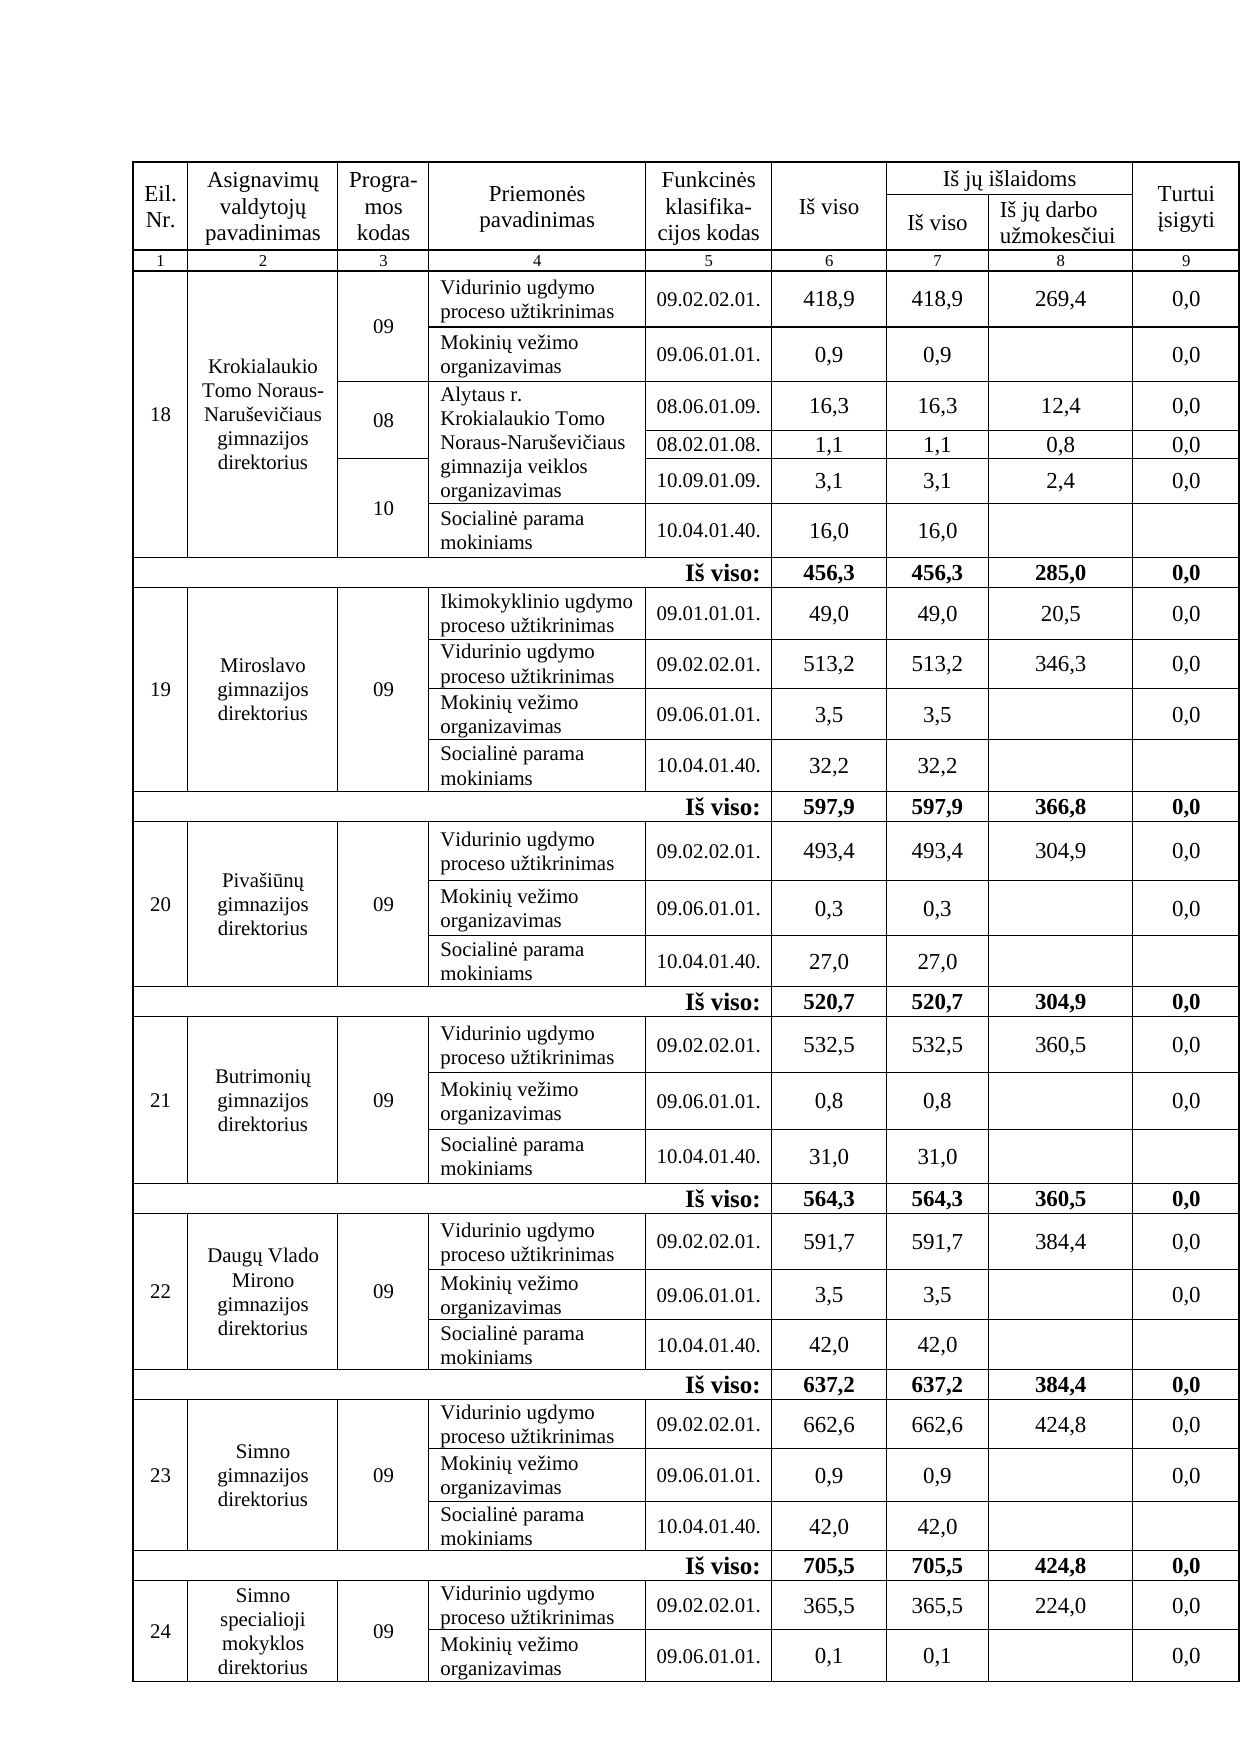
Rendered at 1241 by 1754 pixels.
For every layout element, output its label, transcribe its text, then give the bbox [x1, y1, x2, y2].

table_cell Vidurinio ugdymo proceso užtikrinimas [429, 822, 645, 880]
table_cell 09 [338, 272, 428, 381]
table_cell 0,0 [1133, 588, 1238, 638]
table_cell Socialinė parama mokiniams [429, 1320, 645, 1369]
table_cell 0,8 [772, 1073, 886, 1128]
table_cell 662,6 [772, 1400, 886, 1448]
table_cell 2,4 [989, 459, 1132, 502]
table_header Turtui įsigyti [1133, 163, 1238, 249]
table_cell Vidurinio ugdymo proceso užtikrinimas [429, 640, 645, 688]
table_header Funkcinės klasifika-cijos kodas [646, 163, 771, 249]
table_cell 0,0 [1133, 328, 1238, 381]
table_cell 09 [338, 1017, 428, 1183]
table_cell 365,5 [772, 1581, 886, 1629]
table_cell 0,0 [1133, 431, 1238, 458]
table_cell 3,5 [772, 689, 886, 739]
table_cell 10.04.01.40. [646, 740, 771, 791]
table_cell 0,0 [1133, 1270, 1238, 1319]
table_header Iš jų išlaidoms [887, 163, 1132, 194]
table_cell 09.06.01.01. [646, 1270, 771, 1319]
table_cell 31,0 [772, 1130, 886, 1183]
table_cell 09 [338, 1581, 428, 1681]
table_cell 520,7 [772, 987, 886, 1016]
table_cell 0,0 [1133, 1214, 1238, 1269]
table_cell 31,0 [887, 1130, 988, 1183]
table_cell Socialinė parama mokiniams [429, 740, 645, 791]
table_cell 12,4 [989, 382, 1132, 429]
table_cell Mokinių vežimo organizavimas [429, 1073, 645, 1128]
table_cell 0,0 [1133, 1581, 1238, 1629]
table_cell 10.04.01.40. [646, 1320, 771, 1369]
table_header Eil. Nr. [134, 163, 187, 249]
table_cell 32,2 [887, 740, 988, 791]
table_cell 0,0 [1133, 822, 1238, 880]
table_cell [989, 689, 1132, 739]
table_cell 09.02.02.01. [646, 1214, 771, 1269]
table_cell 637,2 [772, 1370, 886, 1399]
table_cell 20,5 [989, 588, 1132, 638]
table_cell 0,0 [1133, 1551, 1238, 1580]
table_cell 16,3 [772, 382, 886, 429]
table_cell 20 [134, 822, 187, 986]
table_cell 0,9 [772, 328, 886, 381]
table_cell Iš viso: [134, 558, 771, 587]
table_cell 0,9 [887, 328, 988, 381]
table_cell 27,0 [887, 936, 988, 986]
table_cell [989, 504, 1132, 557]
table_cell Iš viso: [134, 987, 771, 1016]
table_cell 662,6 [887, 1400, 988, 1448]
table_cell Krokialaukio Tomo Noraus-Naruševičiaus gimnazijos direktorius [188, 272, 337, 557]
table_cell 0,3 [887, 881, 988, 934]
table_cell [1133, 936, 1238, 986]
table_cell 0,8 [989, 431, 1132, 458]
table_cell Socialinė parama mokiniams [429, 504, 645, 557]
table_cell 09.06.01.01. [646, 328, 771, 381]
table_cell 0,0 [1133, 640, 1238, 688]
table_cell 24 [134, 1581, 187, 1681]
table_cell Butrimonių gimnazijos direktorius [188, 1017, 337, 1183]
table_cell 22 [134, 1214, 187, 1369]
table_cell Vidurinio ugdymo proceso užtikrinimas [429, 272, 645, 326]
table_cell 2 [188, 251, 337, 270]
table_cell Mokinių vežimo organizavimas [429, 1630, 645, 1681]
table_cell 3,5 [887, 689, 988, 739]
table_cell 23 [134, 1400, 187, 1550]
table_cell 424,8 [989, 1400, 1132, 1448]
table_cell 304,9 [989, 822, 1132, 880]
table_cell 21 [134, 1017, 187, 1183]
table_cell 0,0 [1133, 987, 1238, 1016]
table_cell 09.02.02.01. [646, 1017, 771, 1072]
table_cell Pivašiūnų gimnazijos direktorius [188, 822, 337, 986]
table_cell 9 [1133, 251, 1238, 270]
table_cell 597,9 [772, 792, 886, 821]
table_cell 0,1 [887, 1630, 988, 1681]
table_cell [989, 328, 1132, 381]
table_cell 08.02.01.08. [646, 431, 771, 458]
table_cell 09.01.01.01. [646, 588, 771, 638]
table_cell 09.06.01.01. [646, 689, 771, 739]
table_cell [1133, 504, 1238, 557]
table_cell 269,4 [989, 272, 1132, 326]
table_cell Daugų Vlado Mirono gimnazijos direktorius [188, 1214, 337, 1369]
table_cell Iš viso [887, 195, 988, 249]
table_cell 19 [134, 588, 187, 791]
table_cell 532,5 [887, 1017, 988, 1072]
table_cell 384,4 [989, 1214, 1132, 1269]
table_cell 418,9 [887, 272, 988, 326]
table_cell 0,0 [1133, 881, 1238, 934]
table_cell 09.02.02.01. [646, 1581, 771, 1629]
table_cell 8 [989, 251, 1132, 270]
table_cell [989, 1630, 1132, 1681]
table_cell Mokinių vežimo organizavimas [429, 1449, 645, 1501]
table_cell 08.06.01.09. [646, 382, 771, 429]
table_cell 09 [338, 822, 428, 986]
table_cell 10.04.01.40. [646, 1130, 771, 1183]
table_cell 09.02.02.01. [646, 640, 771, 688]
table_cell 0,0 [1133, 459, 1238, 502]
table_cell 09.06.01.01. [646, 1073, 771, 1128]
table_cell Iš viso: [134, 1184, 771, 1213]
table_cell [1133, 740, 1238, 791]
table_cell 564,3 [772, 1184, 886, 1213]
table_header Asignavimų valdytojų pavadinimas [188, 163, 337, 249]
table_cell 285,0 [989, 558, 1132, 587]
table_cell 3,5 [772, 1270, 886, 1319]
table_cell Miroslavo gimnazijos direktorius [188, 588, 337, 791]
table_cell 3,5 [887, 1270, 988, 1319]
table_cell Iš viso: [134, 1551, 771, 1580]
table_cell 346,3 [989, 640, 1132, 688]
table_cell Vidurinio ugdymo proceso užtikrinimas [429, 1017, 645, 1072]
table_cell 224,0 [989, 1581, 1132, 1629]
table_cell 09 [338, 1400, 428, 1550]
table_cell 0,0 [1133, 382, 1238, 429]
table_cell 418,9 [772, 272, 886, 326]
table_cell 456,3 [772, 558, 886, 587]
table_cell [989, 740, 1132, 791]
table_cell 591,7 [887, 1214, 988, 1269]
table_cell 0,0 [1133, 1449, 1238, 1501]
table_cell 32,2 [772, 740, 886, 791]
table_cell 09 [338, 588, 428, 791]
table_cell [1133, 1320, 1238, 1369]
table_cell 513,2 [887, 640, 988, 688]
table_cell Simno specialioji mokyklos direktorius [188, 1581, 337, 1681]
table_cell 16,0 [772, 504, 886, 557]
table_cell 09.06.01.01. [646, 1449, 771, 1501]
table_cell 09.06.01.01. [646, 1630, 771, 1681]
table_cell 09.02.02.01. [646, 272, 771, 326]
table_cell Socialinė parama mokiniams [429, 1130, 645, 1183]
table_cell 1 [134, 251, 187, 270]
table_cell 10.04.01.40. [646, 936, 771, 986]
table_cell Socialinė parama mokiniams [429, 1502, 645, 1550]
table_cell 3,1 [772, 459, 886, 502]
table_cell 1,1 [887, 431, 988, 458]
table_cell Ikimokyklinio ugdymo proceso užtikrinimas [429, 588, 645, 638]
table_cell 705,5 [887, 1551, 988, 1580]
table_cell 3 [338, 251, 428, 270]
table_cell Simno gimnazijos direktorius [188, 1400, 337, 1550]
table_cell 42,0 [887, 1320, 988, 1369]
table_cell 0,0 [1133, 1184, 1238, 1213]
table_cell 16,3 [887, 382, 988, 429]
table_cell Vidurinio ugdymo proceso užtikrinimas [429, 1400, 645, 1448]
table_cell 513,2 [772, 640, 886, 688]
table_cell 0,0 [1133, 1630, 1238, 1681]
table_cell 0,0 [1133, 1017, 1238, 1072]
table_cell 0,0 [1133, 272, 1238, 326]
table_cell 456,3 [887, 558, 988, 587]
table_cell 304,9 [989, 987, 1132, 1016]
table_cell 564,3 [887, 1184, 988, 1213]
table_cell 49,0 [887, 588, 988, 638]
table_cell Iš jų darbo užmokesčiui [989, 195, 1132, 249]
table_cell 10.09.01.09. [646, 459, 771, 502]
table_cell 0,0 [1133, 792, 1238, 821]
table_cell [1133, 1130, 1238, 1183]
table_cell Vidurinio ugdymo proceso užtikrinimas [429, 1581, 645, 1629]
table_header Progra-mos kodas [338, 163, 428, 249]
table_cell 10 [338, 459, 428, 557]
table_cell [1133, 1502, 1238, 1550]
table_cell 10.04.01.40. [646, 1502, 771, 1550]
table_cell 0,1 [772, 1630, 886, 1681]
table_cell Mokinių vežimo organizavimas [429, 881, 645, 934]
table_cell Socialinė parama mokiniams [429, 936, 645, 986]
table_cell [989, 1130, 1132, 1183]
table_cell 0,0 [1133, 558, 1238, 587]
table_cell Iš viso: [134, 792, 771, 821]
table_cell [989, 1073, 1132, 1128]
table_cell [989, 936, 1132, 986]
table_header Iš viso [772, 163, 886, 249]
table_cell 16,0 [887, 504, 988, 557]
table_cell Mokinių vežimo organizavimas [429, 328, 645, 381]
table_cell [989, 1502, 1132, 1550]
table_cell 493,4 [887, 822, 988, 880]
table_cell 520,7 [887, 987, 988, 1016]
table_cell 384,4 [989, 1370, 1132, 1399]
table_cell Alytaus r. Krokialaukio Tomo Noraus-Naruševičiaus gimnazija veiklos organizavimas [429, 382, 645, 502]
table_cell [989, 1320, 1132, 1369]
table_cell 0,3 [772, 881, 886, 934]
table_cell 360,5 [989, 1017, 1132, 1072]
table_cell 424,8 [989, 1551, 1132, 1580]
table_cell 4 [429, 251, 645, 270]
table_cell 09.06.01.01. [646, 881, 771, 934]
table_cell 08 [338, 382, 428, 458]
table_cell Mokinių vežimo organizavimas [429, 689, 645, 739]
table_cell 0,9 [772, 1449, 886, 1501]
table_cell 0,0 [1133, 689, 1238, 739]
table_cell 49,0 [772, 588, 886, 638]
table_cell 27,0 [772, 936, 886, 986]
table_cell Iš viso: [134, 1370, 771, 1399]
table_cell 7 [887, 251, 988, 270]
table_cell [989, 881, 1132, 934]
table_cell 09.02.02.01. [646, 1400, 771, 1448]
table_cell Vidurinio ugdymo proceso užtikrinimas [429, 1214, 645, 1269]
table_cell 365,5 [887, 1581, 988, 1629]
table_cell 18 [134, 272, 187, 557]
table_cell 42,0 [772, 1502, 886, 1550]
table_cell 360,5 [989, 1184, 1132, 1213]
table_cell [989, 1270, 1132, 1319]
table_cell 42,0 [887, 1502, 988, 1550]
table_cell 597,9 [887, 792, 988, 821]
table_cell [989, 1449, 1132, 1501]
table_cell 705,5 [772, 1551, 886, 1580]
table_cell 0,9 [887, 1449, 988, 1501]
table_header Priemonės pavadinimas [429, 163, 645, 249]
table_cell 1,1 [772, 431, 886, 458]
table_cell 366,8 [989, 792, 1132, 821]
table_cell 532,5 [772, 1017, 886, 1072]
table_cell 09 [338, 1214, 428, 1369]
table_cell 493,4 [772, 822, 886, 880]
table_cell 0,0 [1133, 1370, 1238, 1399]
table_cell 42,0 [772, 1320, 886, 1369]
table_cell 3,1 [887, 459, 988, 502]
table_cell 0,0 [1133, 1073, 1238, 1128]
table_cell 10.04.01.40. [646, 504, 771, 557]
table_cell 6 [772, 251, 886, 270]
table_cell 637,2 [887, 1370, 988, 1399]
table_cell 09.02.02.01. [646, 822, 771, 880]
table_cell 5 [646, 251, 771, 270]
table_cell Mokinių vežimo organizavimas [429, 1270, 645, 1319]
table_cell 0,0 [1133, 1400, 1238, 1448]
table_cell 591,7 [772, 1214, 886, 1269]
table_cell 0,8 [887, 1073, 988, 1128]
